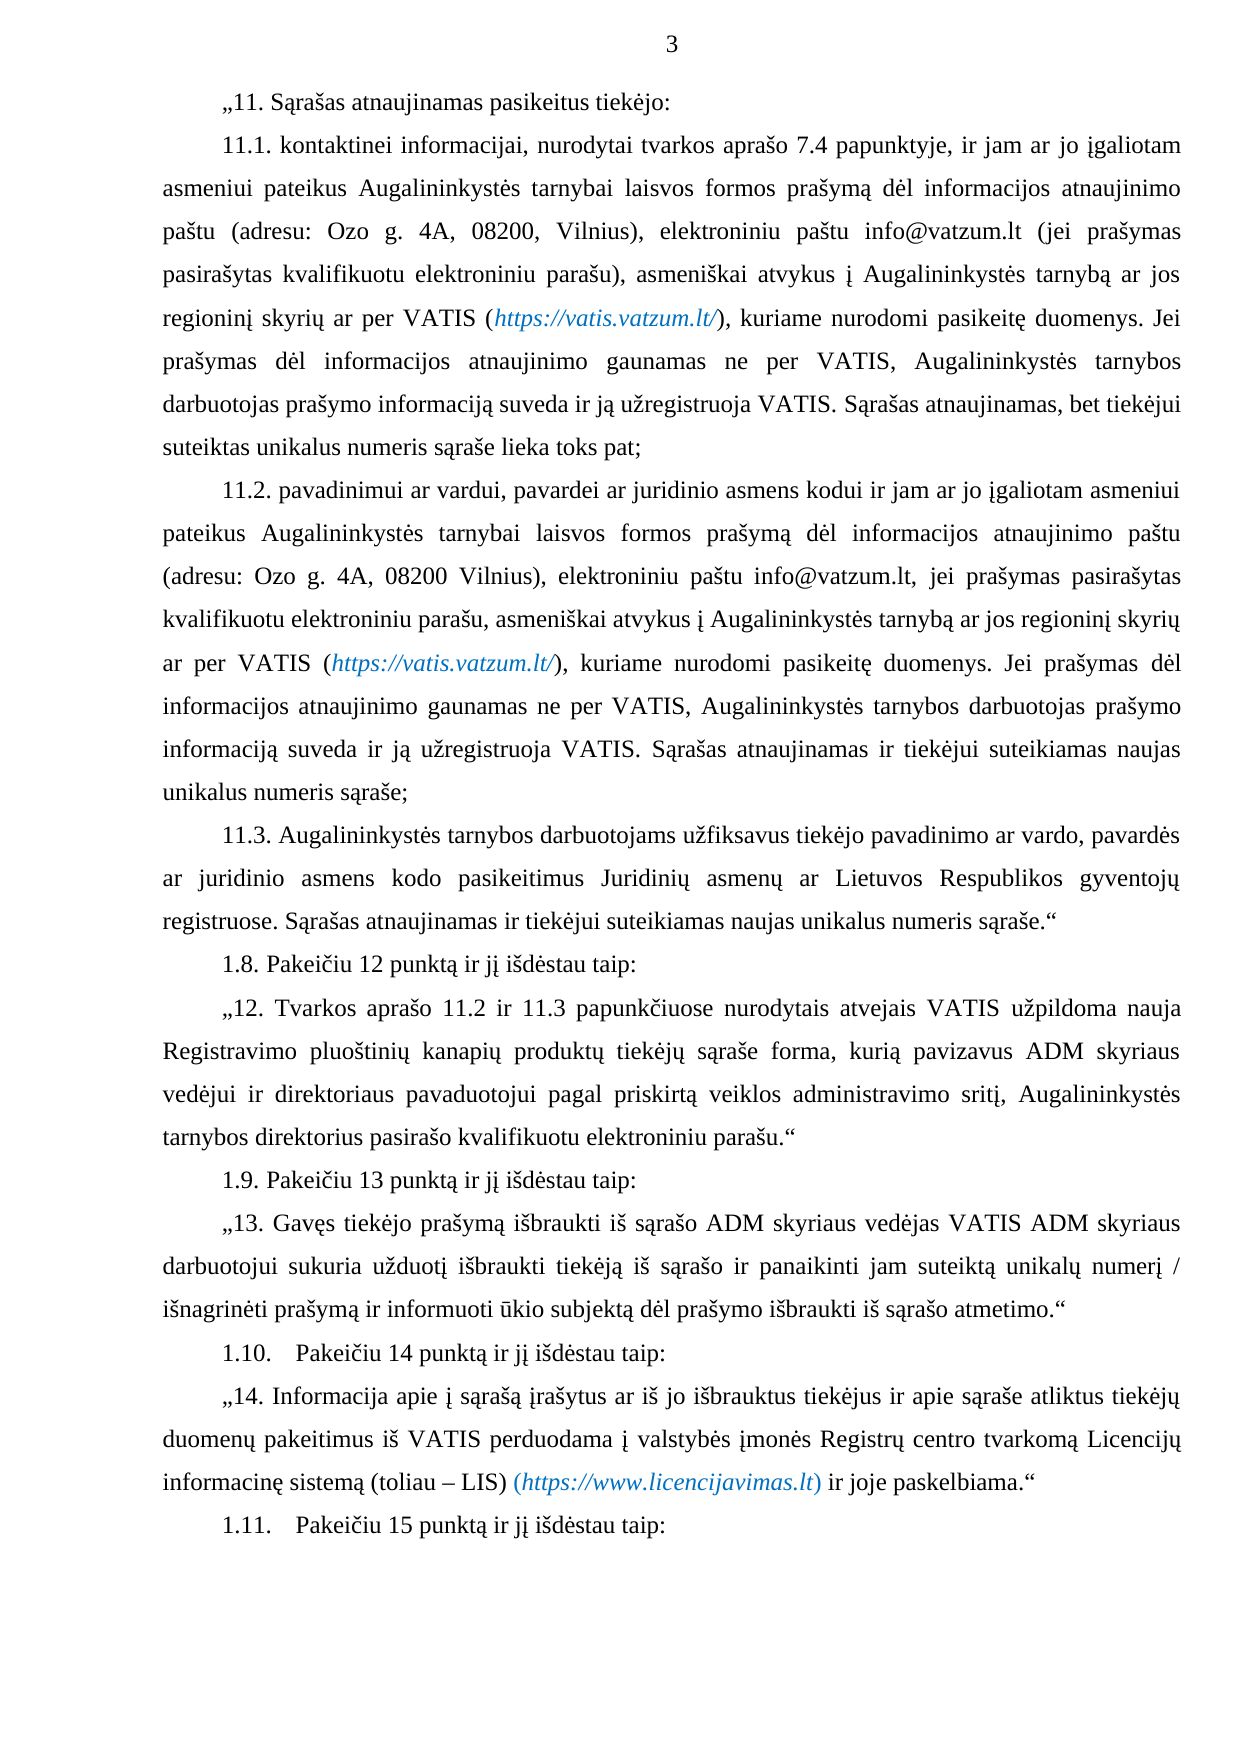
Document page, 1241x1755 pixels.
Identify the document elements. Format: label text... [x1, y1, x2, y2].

text 1.11. Pakeičiu 15 punktą ir jį išdėstau taip: [162, 1510, 1181, 1539]
text „12. Tvarkos aprašo 11.2 ir 11.3 papunkčiuose nurodytais atvejais VATIS užpildoma nauja Registravimo pluoštinių kanapių produktų tiekėjų sąraše forma, kurią pavizavus ADM skyriaus vedėjui ir direktoriaus pavaduotojui pagal priskirtą veiklos administravimo sritį, Augalininkystės tarnybos direktorius pasirašo kvalifikuotu elektroniniu parašu.“ [162, 993, 1181, 1151]
text 1.9. Pakeičiu 13 punktą ir jį išdėstau taip: [162, 1165, 1181, 1194]
text 11.2. pavadinimui ar vardui, pavardei ar juridinio asmens kodui ir jam ar jo įgaliotam asmeniui pateikus Augalininkystės tarnybai laisvos formos prašymą dėl informacijos atnaujinimo paštu (adresu: Ozo g. 4A, 08200 Vilnius), elektroniniu paštu info@vatzum.lt, jei prašymas pasirašytas kvalifikuotu elektroniniu parašu, asmeniškai atvykus į Augalininkystės tarnybą ar jos regioninį skyrių ar per VATIS (https://vatis.vatzum.lt/), kuriame nurodomi pasikeitę duomenys. Jei prašymas dėl informacijos atnaujinimo gaunamas ne per VATIS, Augalininkystės tarnybos darbuotojas prašymo informaciją suveda ir ją užregistruoja VATIS. Sąrašas atnaujinamas ir tiekėjui suteikiamas naujas unikalus numeris sąraše; [162, 475, 1181, 806]
text 1.10. Pakeičiu 14 punktą ir jį išdėstau taip: [162, 1338, 1181, 1366]
text „14. Informacija apie į sąrašą įrašytus ar iš jo išbrauktus tiekėjus ir apie sąraše atliktus tiekėjų duomenų pakeitimus iš VATIS perduodama į valstybės įmonės Registrų centro tvarkomą Licencijų informacinę sistemą (toliau – LIS) (https://www.licencijavimas.lt) ir joje paskelbiama.“ [162, 1381, 1181, 1496]
text „13. Gavęs tiekėjo prašymą išbraukti iš sąrašo ADM skyriaus vedėjas VATIS ADM skyriaus darbuotojui sukuria užduotį išbraukti tiekėją iš sąrašo ir panaikinti jam suteiktą unikalų numerį / išnagrinėti prašymą ir informuoti ūkio subjektą dėl prašymo išbraukti iš sąrašo atmetimo.“ [162, 1208, 1181, 1323]
text 11.1. kontaktinei informacijai, nurodytai tvarkos aprašo 7.4 papunktyje, ir jam ar jo įgaliotam asmeniui pateikus Augalininkystės tarnybai laisvos formos prašymą dėl informacijos atnaujinimo paštu (adresu: Ozo g. 4A, 08200, Vilnius), elektroniniu paštu info@vatzum.lt (jei prašymas pasirašytas kvalifikuotu elektroniniu parašu), asmeniškai atvykus į Augalininkystės tarnybą ar jos regioninį skyrių ar per VATIS (https://vatis.vatzum.lt/), kuriame nurodomi pasikeitę duomenys. Jei prašymas dėl informacijos atnaujinimo gaunamas ne per VATIS, Augalininkystės tarnybos darbuotojas prašymo informaciją suveda ir ją užregistruoja VATIS. Sąrašas atnaujinamas, bet tiekėjui suteiktas unikalus numeris sąraše lieka toks pat; [162, 130, 1181, 461]
text 11.3. Augalininkystės tarnybos darbuotojams užfiksavus tiekėjo pavadinimo ar vardo, pavardės ar juridinio asmens kodo pasikeitimus Juridinių asmenų ar Lietuvos Respublikos gyventojų registruose. Sąrašas atnaujinamas ir tiekėjui suteikiamas naujas unikalus numeris sąraše.“ [162, 820, 1181, 935]
text „11. Sąrašas atnaujinamas pasikeitus tiekėjo: [162, 87, 1181, 116]
text 1.8. Pakeičiu 12 punktą ir jį išdėstau taip: [162, 949, 1181, 978]
